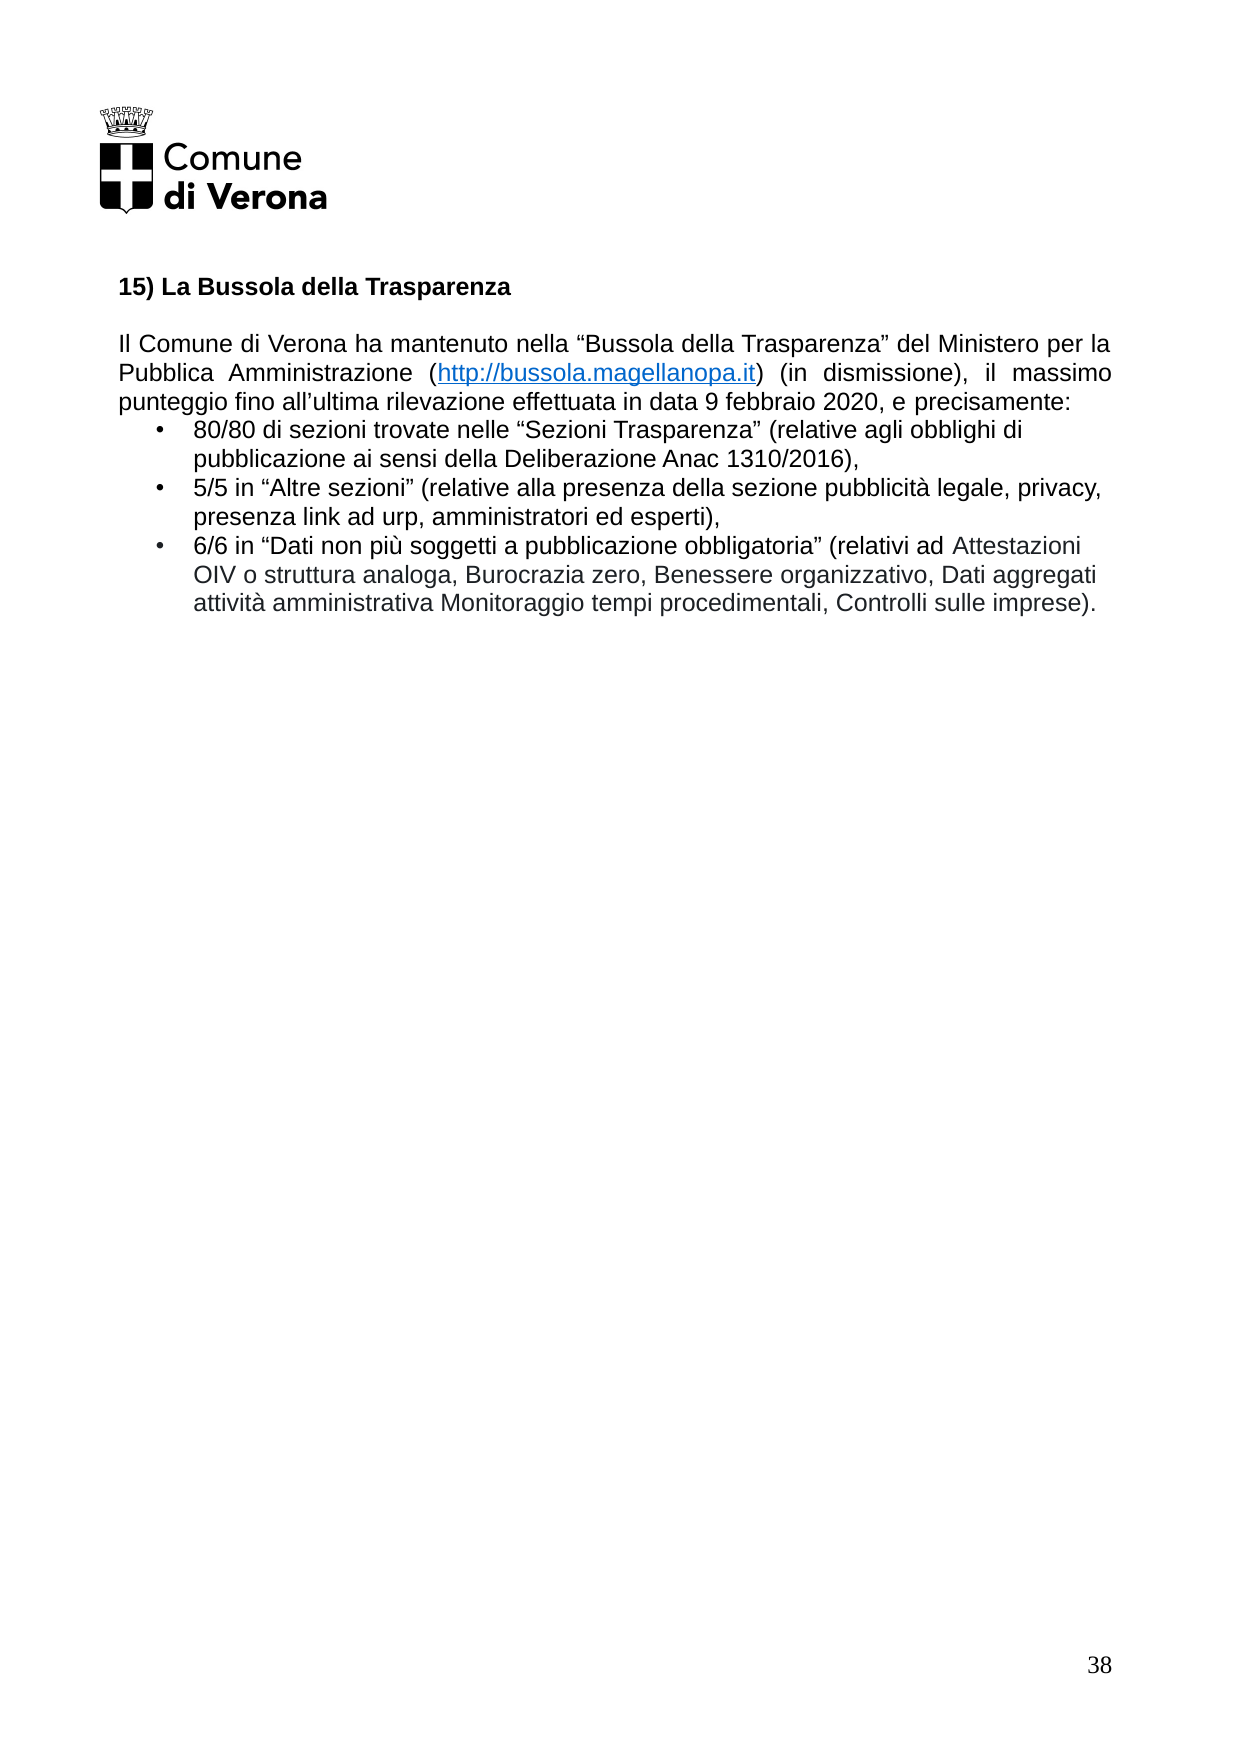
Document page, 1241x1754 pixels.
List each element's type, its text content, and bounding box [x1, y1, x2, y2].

list 80/80 di sezioni trovate nelle “Sezioni Trasparenza” (relative agli obblighi di pubblicazione ai sensi della Deliberazione Anac 1310/2016), [156, 416, 1112, 473]
text 15) La Bussola della Trasparenza [118, 272, 1112, 301]
list 5/5 in “Altre sezioni” (relative alla presenza della sezione pubblicità legale, privacy, presenza link ad urp, amministratori ed esperti), [156, 473, 1112, 531]
picture [99, 106, 327, 215]
text Il Comune di Verona ha mantenuto nella “Bussola della Trasparenza” del Ministero per la Pubblica Amministrazione (http://bussola.magellanopa.it) (in dismissione), il massimo punteggio fino all’ultima rilevazione effettuata in data 9 febbraio 2020, e precisamente: [118, 329, 1112, 416]
list 6/6 in “Dati non più soggetti a pubblicazione obbligatoria” (relativi ad Attestazioni OIV o struttura analoga, Burocrazia zero, Benessere organizzativo, Dati aggregati attività amministrativa Monitoraggio tempi procedimentali, Controlli sulle imprese). [156, 531, 1112, 617]
